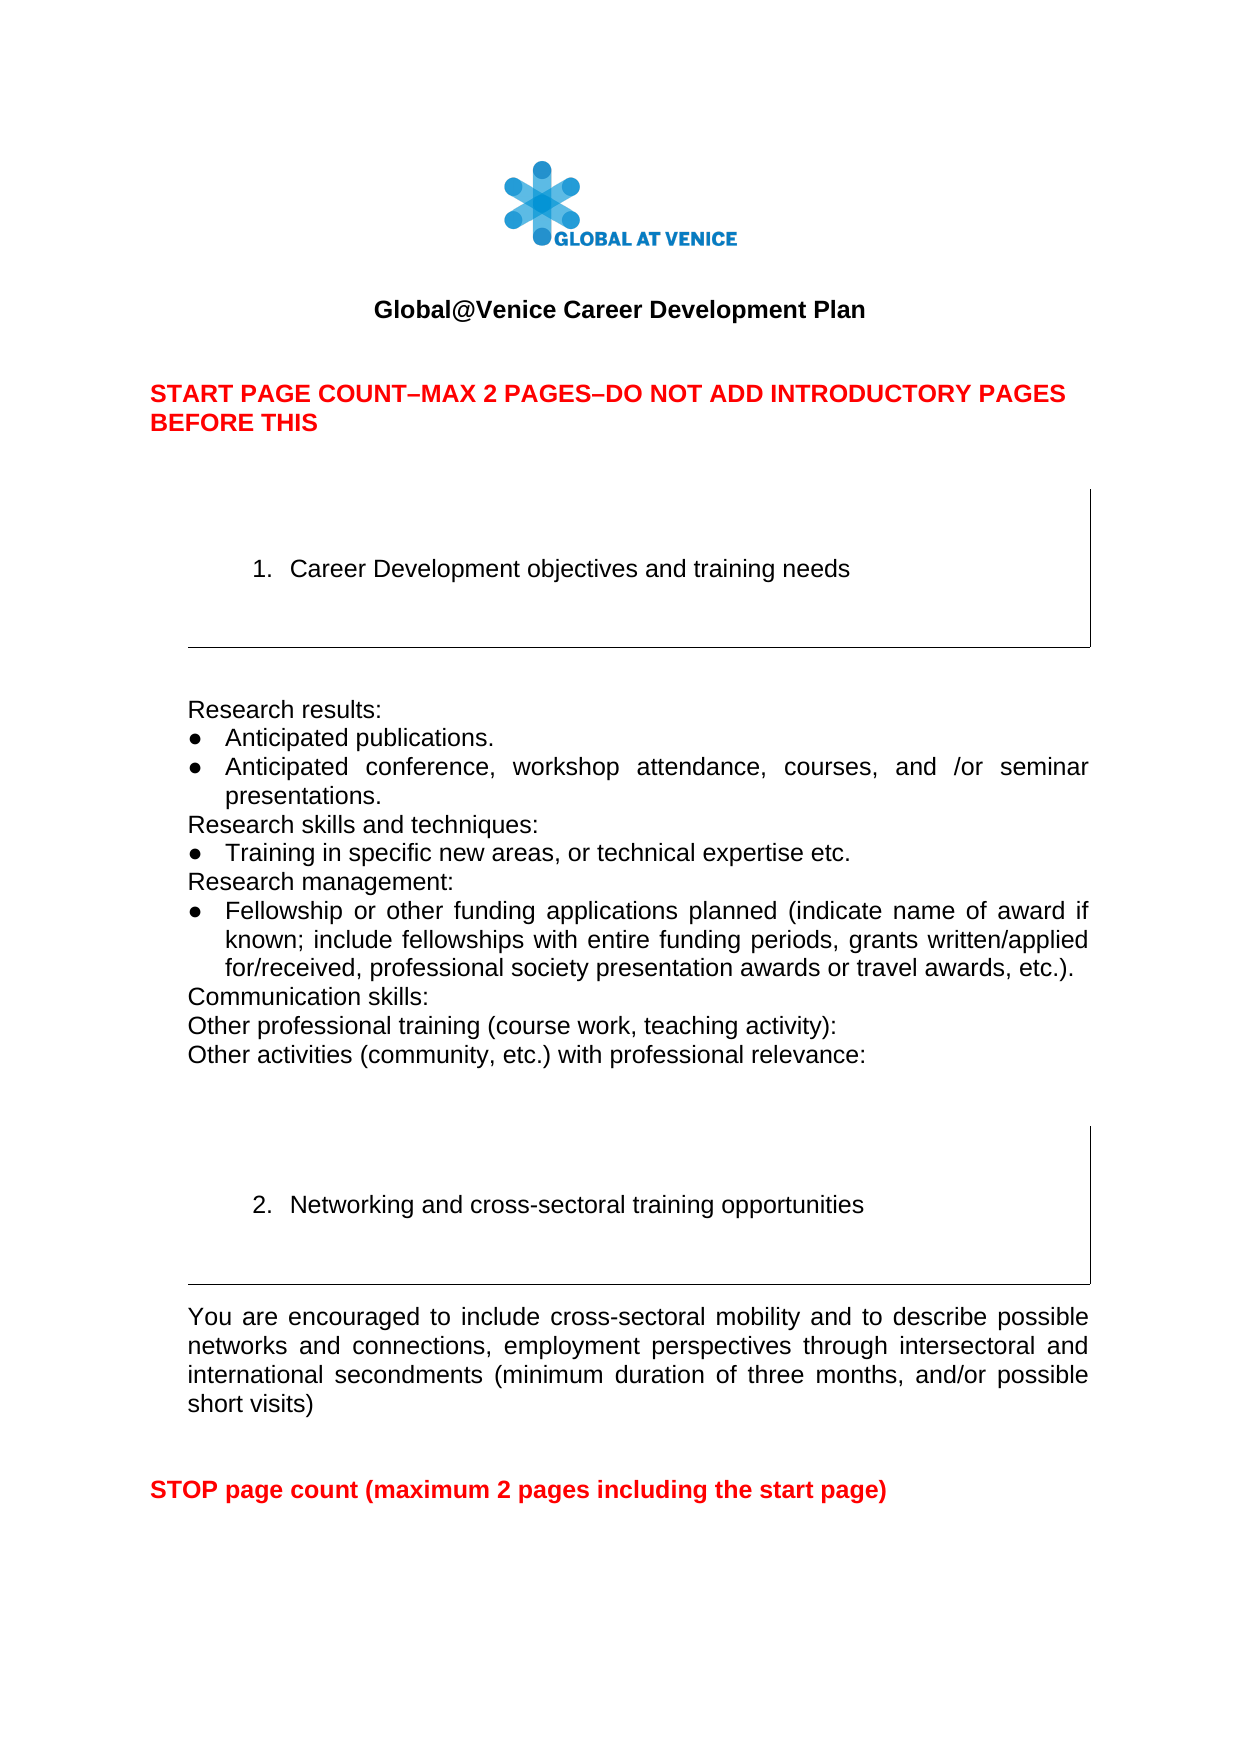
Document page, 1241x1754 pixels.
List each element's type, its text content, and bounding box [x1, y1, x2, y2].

list Fellowship or other funding applications planned (indicate name of award if known; include fellowships with entire funding periods, grants written/applied for/received, professional society presentation awards or travel awards, etc.). [187, 896, 1090, 982]
text Research results: [187, 694, 1090, 723]
list Training in specific new areas, or technical expertise etc. [187, 838, 1090, 867]
text You are encouraged to include cross-sectoral mobility and to describe possible networks and connections, employment perspectives through intersectoral and international secondments (minimum duration of three months, and/or possible short visits) [187, 1302, 1090, 1417]
list Anticipated publications. [187, 723, 1090, 752]
text Research skills and techniques: [187, 809, 1090, 838]
text Research management: [187, 867, 1090, 896]
text Global@Venice Career Development Plan [150, 295, 1090, 324]
text Communication skills: [187, 982, 1090, 1011]
list Networking and cross-sectoral training opportunities [187, 1126, 1090, 1284]
text STOP page count (maximum 2 pages including the start page) [150, 1475, 1090, 1504]
text Other professional training (course work, teaching activity): [187, 1011, 1090, 1039]
text START PAGE COUNT–MAX 2 PAGES–DO NOT ADD INTRODUCTORY PAGES BEFORE THIS [150, 379, 1090, 437]
list Career Development objectives and training needs [187, 489, 1090, 647]
list Anticipated conference, workshop attendance, courses, and /or seminar presentations. [187, 752, 1090, 809]
text Other activities (community, etc.) with professional relevance: [187, 1039, 1090, 1068]
